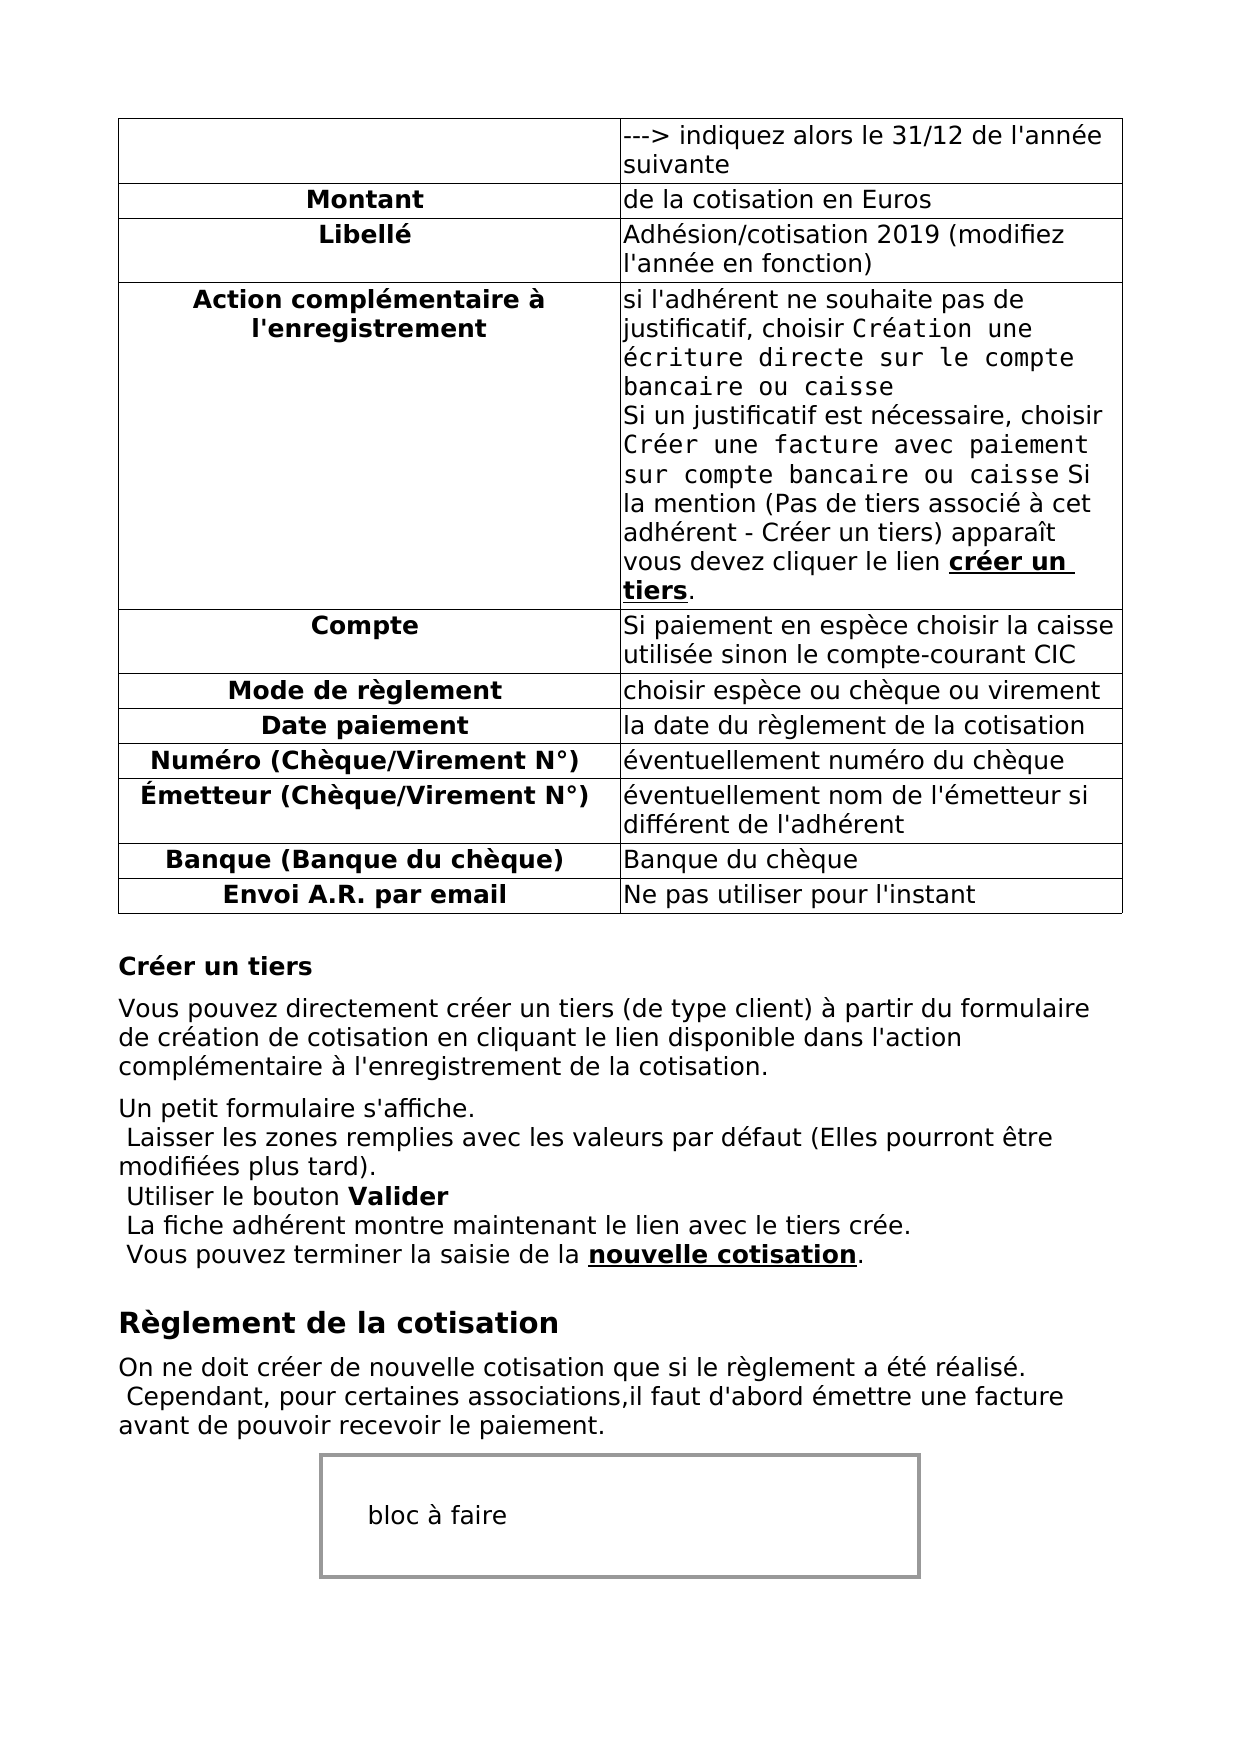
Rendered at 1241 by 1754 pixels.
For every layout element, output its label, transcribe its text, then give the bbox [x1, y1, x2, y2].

table_cell Si paiement en espèce choisir la caisse utilisée sinon le compte-courant CIC [621, 610, 1122, 673]
table_cell Adhésion/cotisation 2019 (modifiez l'année en fonction) [621, 219, 1122, 282]
text Vous pouvez directement créer un tiers (de type client) à partir du formulaire de création de cotisation en cliquant le lien disponible dans l'action complémentaire à l'enregistrement de la cotisation. [118, 994, 1122, 1082]
table_cell la date du règlement de la cotisation [621, 709, 1122, 743]
table_cell Montant [119, 184, 620, 217]
table_cell Envoi A.R. par email [119, 879, 620, 913]
table_cell [119, 119, 620, 182]
table_cell Date paiement [119, 709, 620, 743]
table_cell Action complémentaire à l'enregistrement [119, 283, 620, 608]
subtitle Créer un tiers [118, 952, 1122, 982]
table_cell éventuellement numéro du chèque [621, 744, 1122, 778]
subtitle Règlement de la cotisation [118, 1307, 1122, 1341]
text On ne doit créer de nouvelle cotisation que si le règlement a été réalisé. Cependant, pour certaines associations,il faut d'abord émettre une facture avant de pouvoir recevoir le paiement. [118, 1353, 1122, 1441]
text Un petit formulaire s'affiche. Laisser les zones remplies avec les valeurs par défaut (Elles pourront être modifiées plus tard). Utiliser le bouton Valider La fiche adhérent montre maintenant le lien avec le tiers crée. Vous pouvez terminer la saisie de la nouvelle cotisation. [118, 1094, 1122, 1269]
table_cell choisir espèce ou chèque ou virement [621, 674, 1122, 708]
table_cell éventuellement nom de l'émetteur si différent de l'adhérent [621, 779, 1122, 842]
table_cell Libellé [119, 219, 620, 282]
table_cell Banque du chèque [621, 844, 1122, 877]
table_cell Banque (Banque du chèque) [119, 844, 620, 877]
table_cell ---> indiquez alors le 31/12 de l'année suivante [621, 119, 1122, 182]
table_cell Émetteur (Chèque/Virement N°) [119, 779, 620, 842]
table_header bloc à faire [332, 1466, 908, 1566]
table_cell Numéro (Chèque/Virement N°) [119, 744, 620, 778]
table_cell de la cotisation en Euros [621, 184, 1122, 217]
table_cell si l'adhérent ne souhaite pas de justificatif, choisir Création une écriture directe sur le compte bancaire ou caisse Si un justificatif est nécessaire, choisir Créer une facture avec paiement sur compte bancaire ou caisse Si la mention (Pas de tiers associé à cet adhérent - Créer un tiers) apparaît vous devez cliquer le lien créer un tiers. [621, 283, 1122, 608]
table_cell Mode de règlement [119, 674, 620, 708]
table_cell Ne pas utiliser pour l'instant [621, 879, 1122, 913]
table_cell Compte [119, 610, 620, 673]
